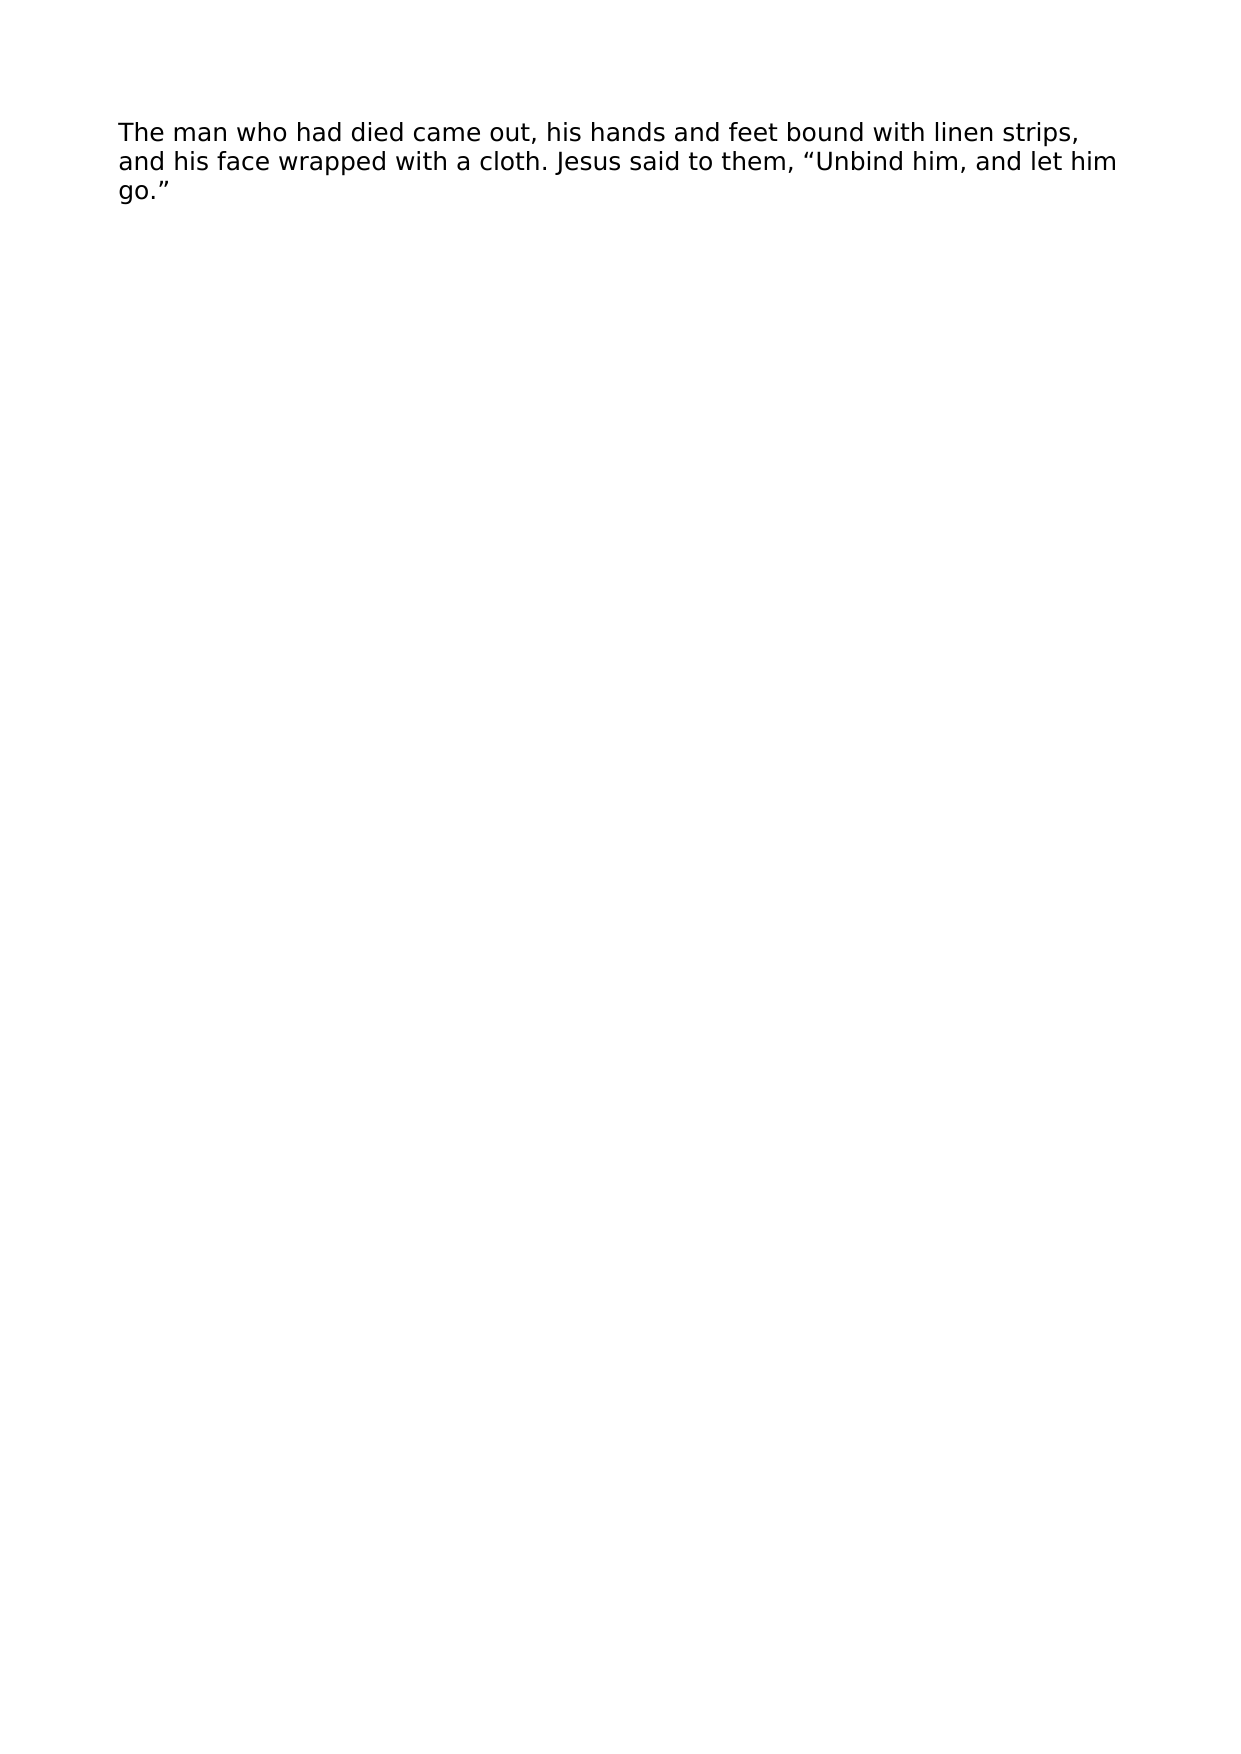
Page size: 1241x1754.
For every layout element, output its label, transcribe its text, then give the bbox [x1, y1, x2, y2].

text The man who had died came out, his hands and feet bound with linen strips, and his face wrapped with a cloth. Jesus said to them, “Unbind him, and let him go.” [118, 118, 1122, 206]
